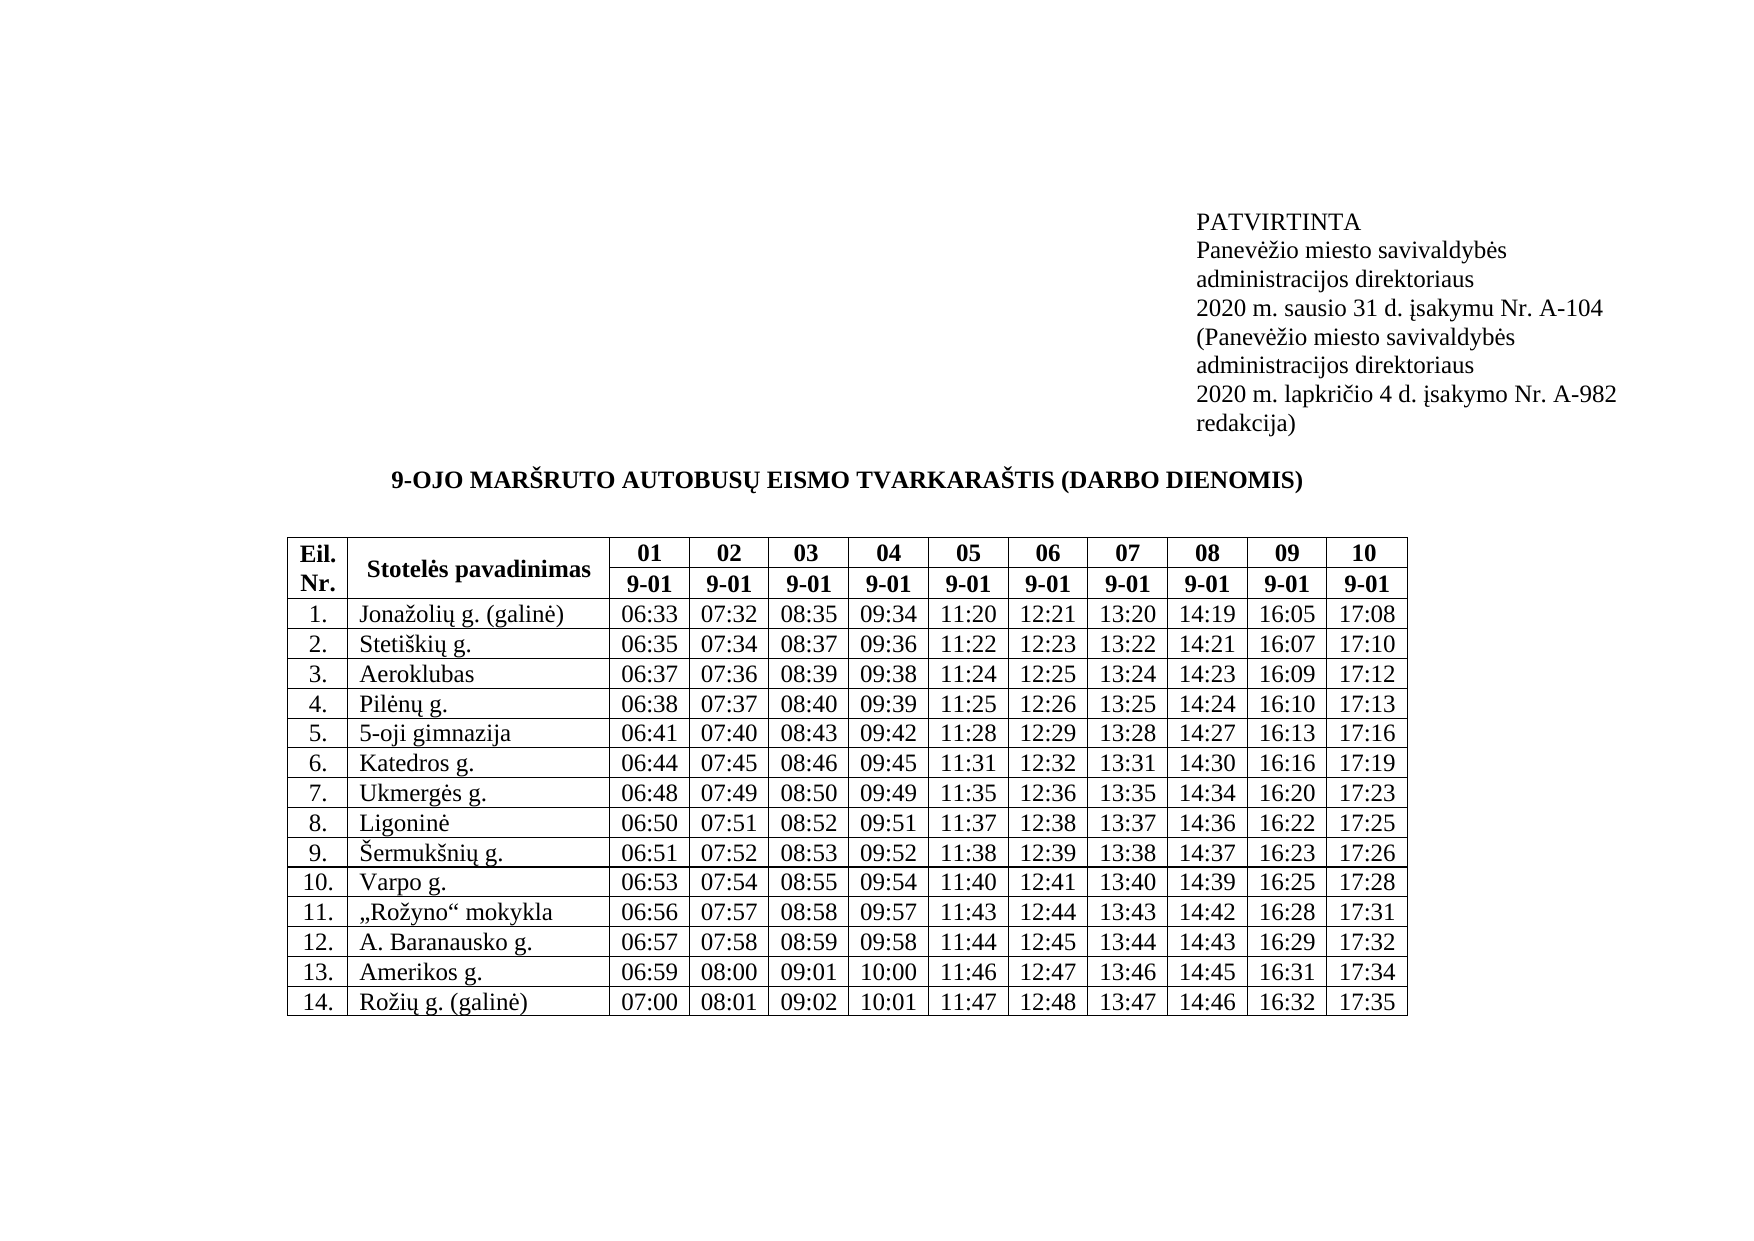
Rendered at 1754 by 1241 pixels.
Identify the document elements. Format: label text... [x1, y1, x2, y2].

text 2020 m. sausio 31 d. įsakymu Nr. A-104 [1196, 293, 1701, 322]
table_cell 14. [288, 987, 347, 1015]
table_cell 5-oji gimnazija [348, 719, 609, 747]
table_cell 12:44 [1009, 897, 1087, 926]
table_cell 08:59 [769, 927, 848, 956]
table_cell 08:53 [769, 838, 848, 866]
text (Panevėžio miesto savivaldybės [1196, 322, 1621, 350]
table_cell 08:40 [769, 689, 848, 717]
table_cell 08:39 [769, 659, 848, 688]
table_cell 10:01 [849, 987, 928, 1015]
table_cell 13:38 [1088, 838, 1167, 866]
table_cell 07:34 [690, 629, 768, 658]
table_cell 07:32 [690, 599, 768, 628]
table_cell 4. [288, 689, 347, 717]
table_cell 16:25 [1248, 868, 1326, 896]
table_cell 5. [288, 719, 347, 747]
table_header 04 [849, 538, 928, 567]
table_cell 14:30 [1168, 748, 1247, 777]
table_cell 12:26 [1009, 689, 1087, 717]
table_cell 14:46 [1168, 987, 1247, 1015]
table_cell 08:46 [769, 748, 848, 777]
table_cell 17:13 [1327, 689, 1407, 717]
table_cell „Rožyno“ mokykla [348, 897, 609, 926]
table_cell Ukmergės g. [348, 778, 609, 807]
table_cell 16:29 [1248, 927, 1326, 956]
table_cell Aeroklubas [348, 659, 609, 688]
table_cell 16:23 [1248, 838, 1326, 866]
table_cell 11:40 [929, 868, 1008, 896]
table_cell 08:35 [769, 599, 848, 628]
table_header Stotelės pavadinimas [348, 538, 609, 598]
table_cell 08:50 [769, 778, 848, 807]
table_cell 11:25 [929, 689, 1008, 717]
table_cell 12:41 [1009, 868, 1087, 896]
table_header 09 [1248, 538, 1326, 567]
table_cell 14:36 [1168, 808, 1247, 837]
table_cell 9. [288, 838, 347, 866]
table_cell 13:22 [1088, 629, 1167, 658]
table_cell 07:54 [690, 868, 768, 896]
table_cell 16:09 [1248, 659, 1326, 688]
table_cell 2. [288, 629, 347, 658]
table_cell 10:00 [849, 957, 928, 986]
table_cell 06:33 [610, 599, 689, 628]
table_cell 14:21 [1168, 629, 1247, 658]
table_cell 11:47 [929, 987, 1008, 1015]
table_cell 14:39 [1168, 868, 1247, 896]
table_cell 1. [288, 599, 347, 628]
table_cell 06:59 [610, 957, 689, 986]
table_cell 09:01 [769, 957, 848, 986]
table_header 03 [769, 538, 848, 567]
table_cell 06:57 [610, 927, 689, 956]
table_cell 09:02 [769, 987, 848, 1015]
table_cell 11:46 [929, 957, 1008, 986]
table_cell Varpo g. [348, 868, 609, 896]
table_cell 11:44 [929, 927, 1008, 956]
table_cell 06:37 [610, 659, 689, 688]
table_cell 17:31 [1327, 897, 1407, 926]
table_cell 11. [288, 897, 347, 926]
table_cell 13. [288, 957, 347, 986]
table_cell 11:31 [929, 748, 1008, 777]
table_cell 17:08 [1327, 599, 1407, 628]
table_cell 08:00 [690, 957, 768, 986]
table_cell 9-01 [1248, 568, 1326, 598]
table_cell 09:36 [849, 629, 928, 658]
table_cell A. Baranausko g. [348, 927, 609, 956]
table_header 07 [1088, 538, 1167, 567]
table_header 05 [929, 538, 1008, 567]
table_cell 3. [288, 659, 347, 688]
table_cell 09:58 [849, 927, 928, 956]
table_cell 14:34 [1168, 778, 1247, 807]
table_cell 9-01 [929, 568, 1008, 598]
text Panevėžio miesto savivaldybės [1196, 235, 1621, 264]
table_cell 12:48 [1009, 987, 1087, 1015]
table_cell 12:23 [1009, 629, 1087, 658]
table_cell 7. [288, 778, 347, 807]
table_header 06 [1009, 538, 1087, 567]
table_cell 06:35 [610, 629, 689, 658]
table_cell 09:45 [849, 748, 928, 777]
table_cell 9-01 [1009, 568, 1087, 598]
text 2020 m. lapkričio 4 d. įsakymo Nr. A-982 [1196, 379, 1621, 408]
table_cell 12:39 [1009, 838, 1087, 866]
table_cell 13:25 [1088, 689, 1167, 717]
table_cell 12:36 [1009, 778, 1087, 807]
table_cell 14:19 [1168, 599, 1247, 628]
text PATVIRTINTA [1196, 207, 1621, 235]
table_cell 17:28 [1327, 868, 1407, 896]
table_cell 9-01 [769, 568, 848, 598]
table_cell 14:27 [1168, 719, 1247, 747]
table_cell 13:35 [1088, 778, 1167, 807]
table_cell Pilėnų g. [348, 689, 609, 717]
table_cell 08:43 [769, 719, 848, 747]
table_cell 07:00 [610, 987, 689, 1015]
table_cell 14:43 [1168, 927, 1247, 956]
table_cell 06:51 [610, 838, 689, 866]
table_cell 09:49 [849, 778, 928, 807]
table_cell 12:45 [1009, 927, 1087, 956]
table_cell 06:56 [610, 897, 689, 926]
table_cell 17:26 [1327, 838, 1407, 866]
table_cell 11:22 [929, 629, 1008, 658]
table_cell Stetiškių g. [348, 629, 609, 658]
table_cell 06:38 [610, 689, 689, 717]
table_cell 06:48 [610, 778, 689, 807]
table_cell 17:10 [1327, 629, 1407, 658]
table_cell 17:32 [1327, 927, 1407, 956]
table_cell 13:46 [1088, 957, 1167, 986]
table_cell 13:20 [1088, 599, 1167, 628]
table_cell 09:54 [849, 868, 928, 896]
table_cell 13:44 [1088, 927, 1167, 956]
text 9-OJO MARŠRUTO AUTOBUSŲ EISMO TVARKARAŠTIS (DARBO DIENOMIS) [74, 465, 1621, 494]
table_cell 08:58 [769, 897, 848, 926]
table_cell 16:16 [1248, 748, 1326, 777]
table_cell 9-01 [1088, 568, 1167, 598]
table_cell 08:37 [769, 629, 848, 658]
table_cell 16:32 [1248, 987, 1326, 1015]
text redakcija) [1196, 408, 1701, 437]
table_cell 13:28 [1088, 719, 1167, 747]
table_cell 16:05 [1248, 599, 1326, 628]
table_cell 9-01 [1168, 568, 1247, 598]
table_cell 17:25 [1327, 808, 1407, 837]
table_cell 17:35 [1327, 987, 1407, 1015]
table_cell 09:42 [849, 719, 928, 747]
table_cell 07:36 [690, 659, 768, 688]
table_cell 12. [288, 927, 347, 956]
table_cell 07:37 [690, 689, 768, 717]
table_cell 07:40 [690, 719, 768, 747]
table_cell 16:13 [1248, 719, 1326, 747]
text administracijos direktoriaus [1196, 350, 1621, 379]
table_cell 12:38 [1009, 808, 1087, 837]
table_cell 13:40 [1088, 868, 1167, 896]
table_cell 11:38 [929, 838, 1008, 866]
table_cell 9-01 [610, 568, 689, 598]
table_cell Šermukšnių g. [348, 838, 609, 866]
table_cell 12:25 [1009, 659, 1087, 688]
table_cell 11:37 [929, 808, 1008, 837]
table_cell 12:21 [1009, 599, 1087, 628]
table_cell 11:20 [929, 599, 1008, 628]
table_cell 09:51 [849, 808, 928, 837]
table_cell 13:47 [1088, 987, 1167, 1015]
table_cell 09:34 [849, 599, 928, 628]
table_cell Jonažolių g. (galinė) [348, 599, 609, 628]
table_cell 9-01 [849, 568, 928, 598]
table_cell 07:45 [690, 748, 768, 777]
table_cell 14:37 [1168, 838, 1247, 866]
table_header Eil. Nr. [288, 538, 347, 598]
table_cell 12:29 [1009, 719, 1087, 747]
table_cell 11:24 [929, 659, 1008, 688]
table_cell 08:01 [690, 987, 768, 1015]
table_cell Ligoninė [348, 808, 609, 837]
table_cell 07:57 [690, 897, 768, 926]
table_cell Rožių g. (galinė) [348, 987, 609, 1015]
table_cell 14:23 [1168, 659, 1247, 688]
table_header 10 [1327, 538, 1407, 567]
table_cell 13:37 [1088, 808, 1167, 837]
table_header 08 [1168, 538, 1247, 567]
table_cell 16:22 [1248, 808, 1326, 837]
table_cell 07:51 [690, 808, 768, 837]
table_cell 12:32 [1009, 748, 1087, 777]
table_cell 07:52 [690, 838, 768, 866]
table_cell 12:47 [1009, 957, 1087, 986]
table_cell 9-01 [690, 568, 768, 598]
table_cell 17:12 [1327, 659, 1407, 688]
table_cell 08:52 [769, 808, 848, 837]
table_cell 14:45 [1168, 957, 1247, 986]
table_cell 09:52 [849, 838, 928, 866]
table_cell 08:55 [769, 868, 848, 896]
table_cell 09:39 [849, 689, 928, 717]
table_cell 11:35 [929, 778, 1008, 807]
table_cell 17:34 [1327, 957, 1407, 986]
table_cell 07:49 [690, 778, 768, 807]
table_cell 09:57 [849, 897, 928, 926]
table_cell 13:24 [1088, 659, 1167, 688]
table_cell 16:28 [1248, 897, 1326, 926]
table_cell 16:07 [1248, 629, 1326, 658]
table_cell 10. [288, 868, 347, 896]
table_cell 16:10 [1248, 689, 1326, 717]
table_cell 09:38 [849, 659, 928, 688]
table_cell Katedros g. [348, 748, 609, 777]
table_cell 11:28 [929, 719, 1008, 747]
table_cell 9-01 [1327, 568, 1407, 598]
table_cell 06:53 [610, 868, 689, 896]
table_cell 07:58 [690, 927, 768, 956]
table_cell 17:19 [1327, 748, 1407, 777]
table_cell 14:42 [1168, 897, 1247, 926]
table_cell 06:44 [610, 748, 689, 777]
table_cell 16:20 [1248, 778, 1326, 807]
table_cell 06:41 [610, 719, 689, 747]
table_cell 17:23 [1327, 778, 1407, 807]
table_cell 11:43 [929, 897, 1008, 926]
table_header 02 [690, 538, 768, 567]
table_cell Amerikos g. [348, 957, 609, 986]
table_cell 17:16 [1327, 719, 1407, 747]
text administracijos direktoriaus [1196, 264, 1621, 293]
table_cell 8. [288, 808, 347, 837]
table_cell 16:31 [1248, 957, 1326, 986]
table_cell 14:24 [1168, 689, 1247, 717]
table_cell 13:31 [1088, 748, 1167, 777]
table_cell 13:43 [1088, 897, 1167, 926]
table_header 01 [610, 538, 689, 567]
table_cell 6. [288, 748, 347, 777]
table_cell 06:50 [610, 808, 689, 837]
